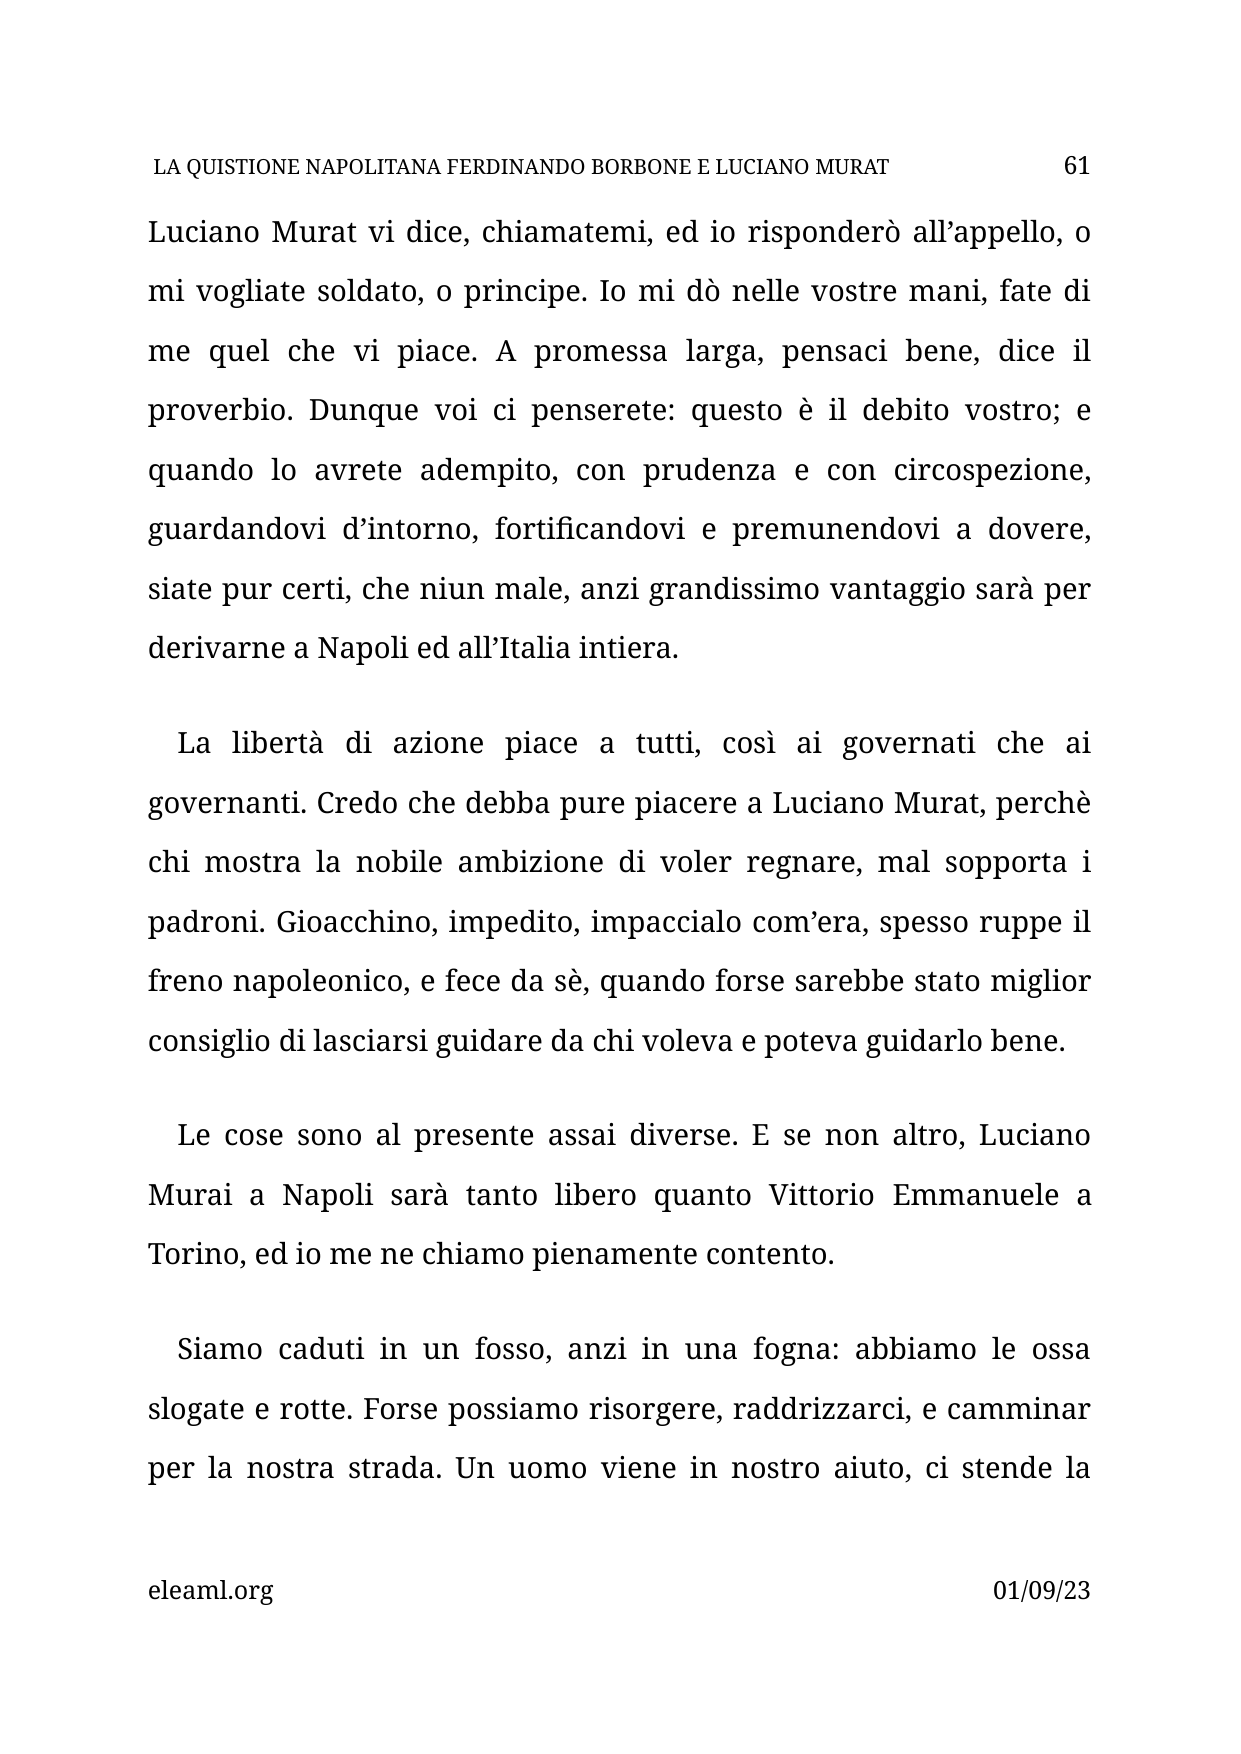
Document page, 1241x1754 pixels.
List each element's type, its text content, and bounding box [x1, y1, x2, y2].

text La libertà di azione piace a tutti, così ai governati che ai governanti. Credo che debba pure piacere a Luciano Murat, perchè chi mostra la nobile ambizione di voler regnare, mal sopporta i padroni. Gioacchino, impedito, impaccialo com’era, spesso ruppe il freno napoleonico, e fece da sè, quando forse sarebbe stato miglior consiglio di lasciarsi guidare da chi voleva e poteva guidarlo bene. [148, 722, 1093, 1059]
text Luciano Murat vi dice, chiamatemi, ed io risponderò all’appello, o mi vogliate soldato, o principe. Io mi dò nelle vostre mani, fate di me quel che vi piace. A promessa larga, pensaci bene, dice il proverbio. Dunque voi ci penserete: questo è il debito vostro; e quando lo avrete adempito, con prudenza e con circospezione, guardandovi d’intorno, fortificandovi e premunendovi a dovere, siate pur certi, che niun male, anzi grandissimo vantaggio sarà per derivarne a Napoli ed all’Italia intiera. [148, 211, 1093, 667]
text Siamo caduti in un fosso, anzi in una fogna: abbiamo le ossa slogate e rotte. Forse possiamo risorgere, raddrizzarci, e camminar per la nostra strada. Un uomo viene in nostro aiuto, ci stende la [148, 1328, 1093, 1487]
text Le cose sono al presente assai diverse. E se non altro, Luciano Murai a Napoli sarà tanto libero quanto Vittorio Emmanuele a Torino, ed io me ne chiamo pienamente contento. [148, 1115, 1093, 1273]
